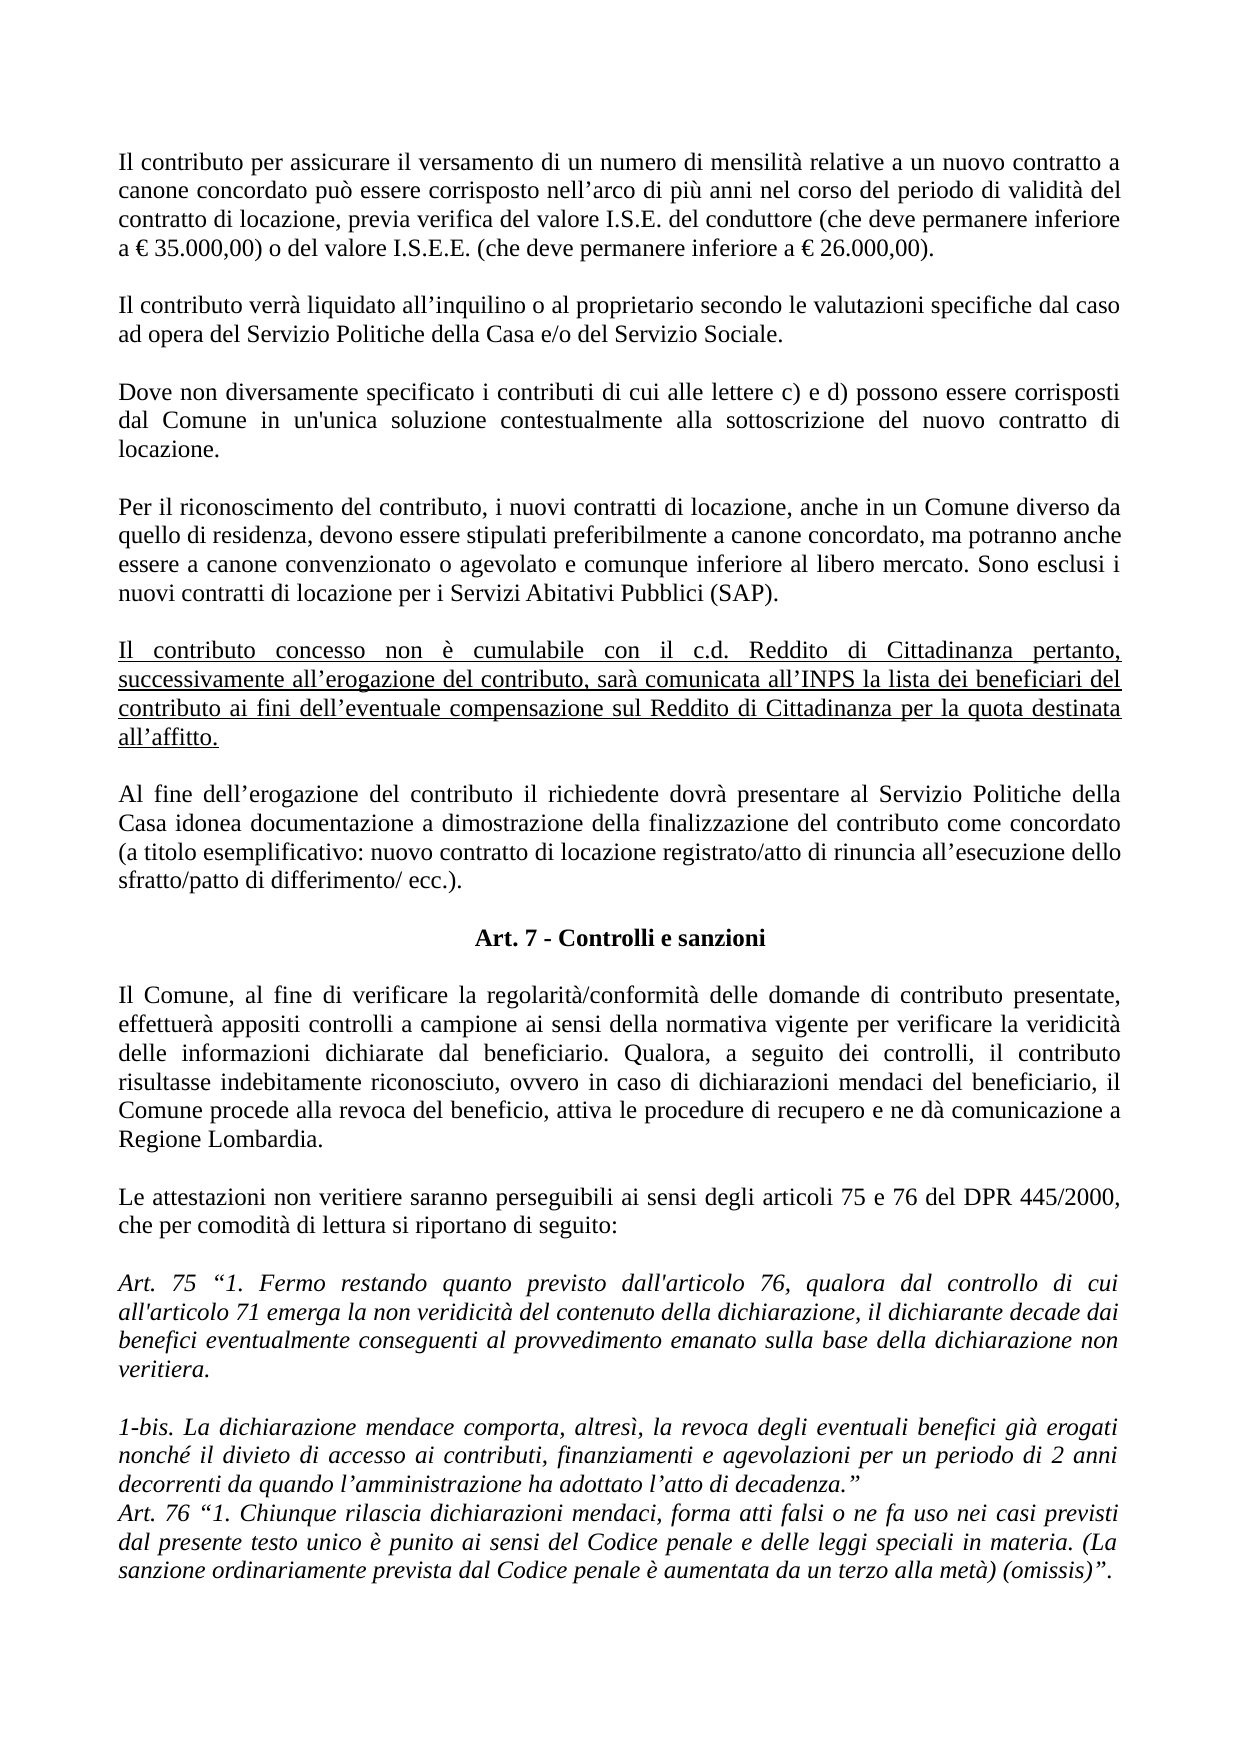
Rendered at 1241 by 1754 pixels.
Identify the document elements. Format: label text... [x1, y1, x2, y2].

text all’affitto. [118, 719, 1122, 751]
text Per il riconoscimento del contributo, i nuovi contratti di locazione, anche in un Comune diverso da quello di residenza, devono essere stipulati preferibilmente a canone concordato, ma potranno anche essere a canone convenzionato o agevolato e comunque inferiore al libero mercato. Sono esclusi i nuovi contratti di locazione per i Servizi Abitativi Pubblici (SAP). [118, 492, 1122, 607]
text Art. 7 - Controlli e sanzioni [118, 923, 1122, 952]
text successivamente all’erogazione del contributo, sarà comunicata all’INPS la lista dei beneficiari del [118, 662, 1122, 689]
text Il contributo per assicurare il versamento di un numero di mensilità relative a un nuovo contratto a canone concordato può essere corrisposto nell’arco di più anni nel corso del periodo di validità del contratto di locazione, previa verifica del valore I.S.E. del conduttore (che deve permanere inferiore a € 35.000,00) o del valore I.S.E.E. (che deve permanere inferiore a € 26.000,00). [118, 147, 1122, 262]
text Dove non diversamente specificato i contributi di cui alle lettere c) e d) possono essere corrisposti dal Comune in un'unica soluzione contestualmente alla sottoscrizione del nuovo contratto di locazione. [118, 377, 1122, 463]
text Art. 75 “1. Fermo restando quanto previsto dall'articolo 76, qualora dal controllo di cui all'articolo 71 emerga la non veridicità del contenuto della dichiarazione, il dichiarante decade dai benefici eventualmente conseguenti al provvedimento emanato sulla base della dichiarazione non veritiera. [118, 1268, 1122, 1383]
text Il Comune, al fine di verificare la regolarità/conformità delle domande di contributo presentate, effettuerà appositi controlli a campione ai sensi della normativa vigente per verificare la veridicità delle informazioni dichiarate dal beneficiario. Qualora, a seguito dei controlli, il contributo risultasse indebitamente riconosciuto, ovvero in caso di dichiarazioni mendaci del beneficiario, il Comune procede alla revoca del beneficio, attiva le procedure di recupero e ne dà comunicazione a Regione Lombardia. [118, 981, 1122, 1153]
text Al fine dell’erogazione del contributo il richiedente dovrà presentare al Servizio Politiche della Casa idonea documentazione a dimostrazione della finalizzazione del contributo come concordato (a titolo esemplificativo: nuovo contratto di locazione registrato/atto di rinuncia all’esecuzione dello sfratto/patto di differimento/ ecc.). [118, 779, 1122, 894]
text Il contributo verrà liquidato all’inquilino o al proprietario secondo le valutazioni specifiche dal caso ad opera del Servizio Politiche della Casa e/o del Servizio Sociale. [118, 291, 1122, 348]
text Le attestazioni non veritiere saranno perseguibili ai sensi degli articoli 75 e 76 del DPR 445/2000, che per comodità di lettura si riportano di seguito: [118, 1182, 1122, 1239]
text Art. 76 “1. Chiunque rilascia dichiarazioni mendaci, forma atti falsi o ne fa uso nei casi previsti dal presente testo unico è punito ai sensi del Codice penale e delle leggi speciali in materia. (La sanzione ordinariamente prevista dal Codice penale è aumentata da un terzo alla metà) (omissis)”. [118, 1498, 1122, 1584]
text Il contributo concesso non è cumulabile con il c.d. Reddito di Cittadinanza pertanto, [118, 636, 1122, 661]
text 1-bis. La dichiarazione mendace comporta, altresì, la revoca degli eventuali benefici già erogati nonché il divieto di accesso ai contributi, finanziamenti e agevolazioni per un periodo di 2 anni decorrenti da quando l’amministrazione ha adottato l’atto di decadenza.” [118, 1412, 1122, 1498]
text contributo ai fini dell’eventuale compensazione sul Reddito di Cittadinanza per la quota destinata [118, 691, 1122, 718]
